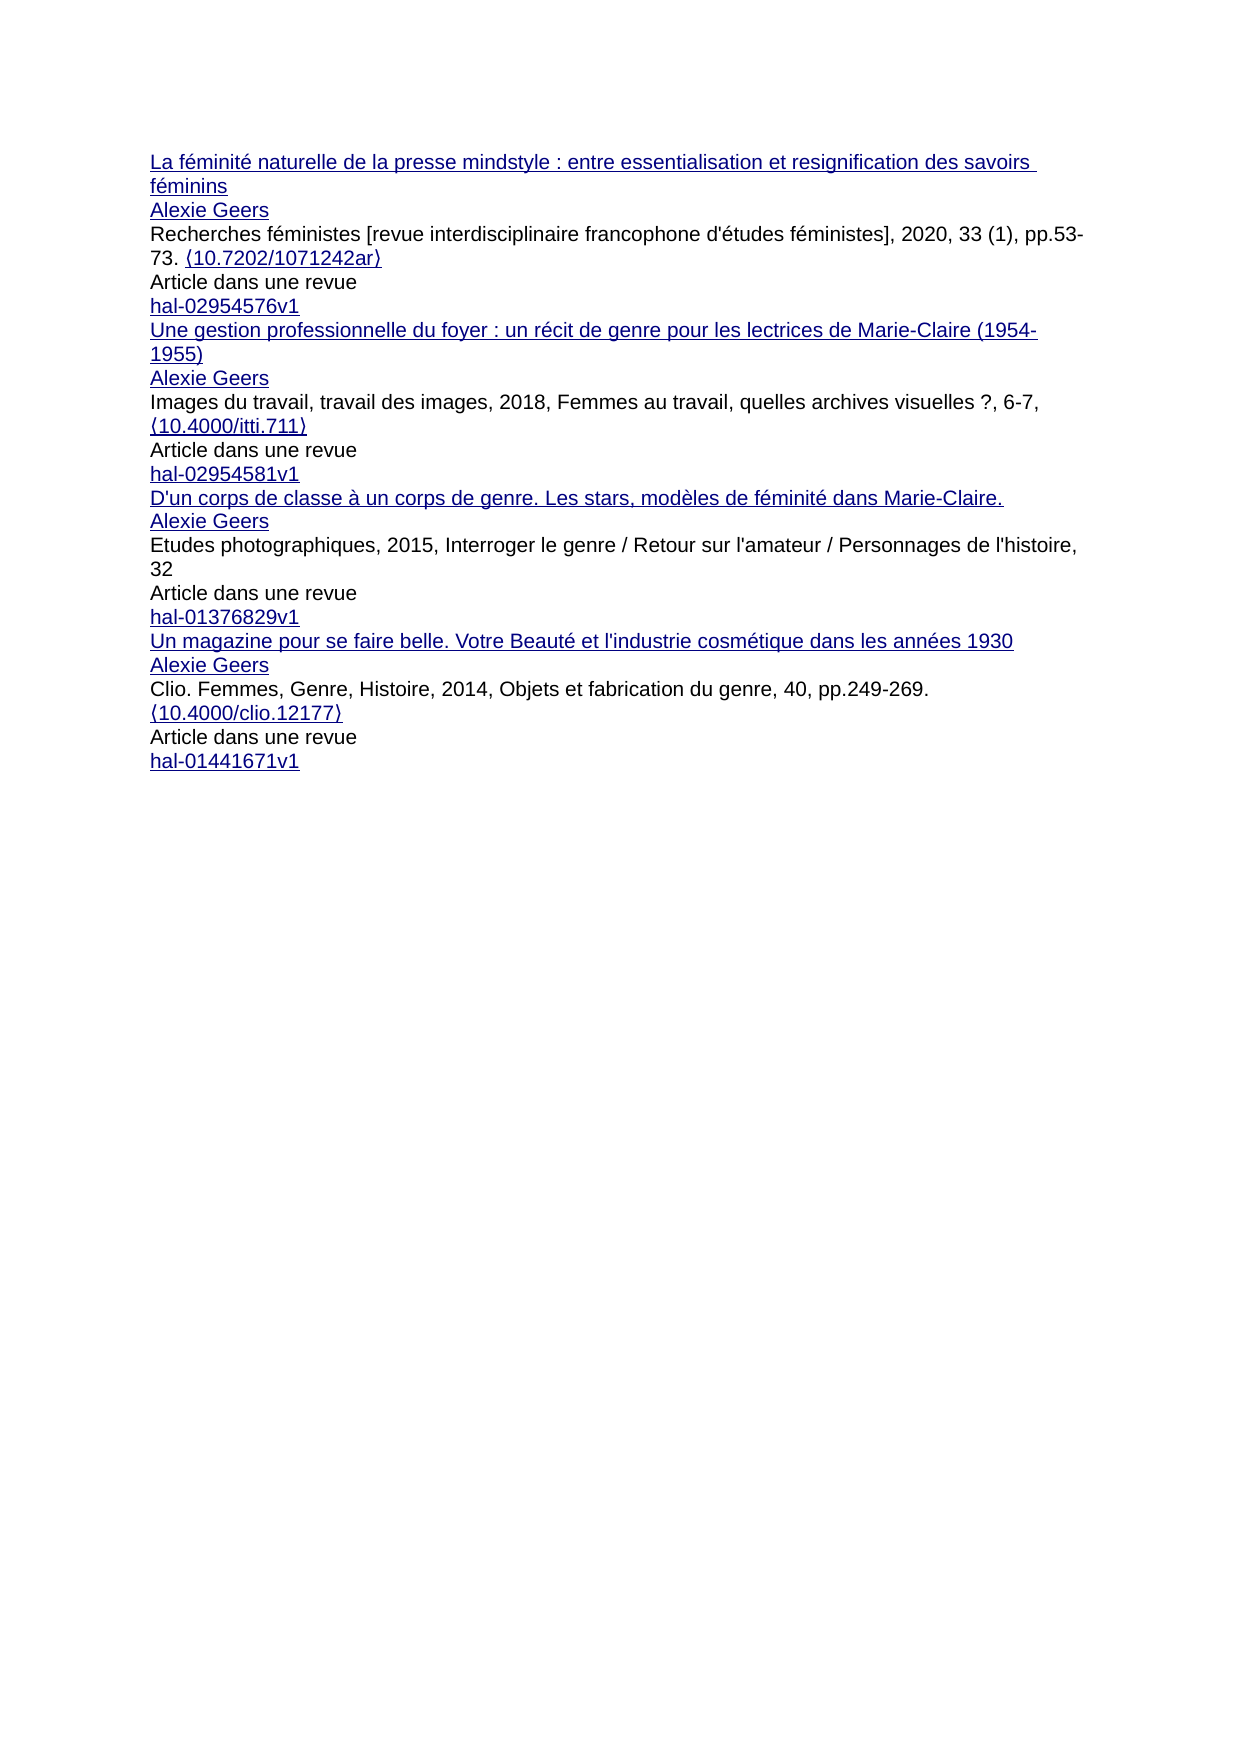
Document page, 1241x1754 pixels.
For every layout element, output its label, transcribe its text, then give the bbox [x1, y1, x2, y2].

table_cell La féminité naturelle de la presse mindstyle : entre essentialisation et resignification des savoirs féminins Alexie Geers Recherches féministes [revue interdisciplinaire francophone d'études féministes], 2020, 33 (1), pp.53-73. ⟨10.7202/1071242ar⟩ Article dans une revue hal-02954576v1 [150, 150, 1090, 318]
table_cell D'un corps de classe à un corps de genre. Les stars, modèles de féminité dans Marie-Claire. Alexie Geers Etudes photographiques, 2015, Interroger le genre / Retour sur l'amateur / Personnages de l'histoire, 32 Article dans une revue hal-01376829v1 [150, 485, 1090, 629]
table_cell Un magazine pour se faire belle. Votre Beauté et l'industrie cosmétique dans les années 1930 Alexie Geers Clio. Femmes, Genre, Histoire, 2014, Objets et fabrication du genre, 40, pp.249-269. ⟨10.4000/clio.12177⟩ Article dans une revue hal-01441671v1 [150, 629, 1090, 773]
table_cell Une gestion professionnelle du foyer : un récit de genre pour les lectrices de Marie-Claire (1954-1955) Alexie Geers Images du travail, travail des images, 2018, Femmes au travail, quelles archives visuelles ?, 6-7, ⟨10.4000/itti.711⟩ Article dans une revue hal-02954581v1 [150, 318, 1090, 485]
